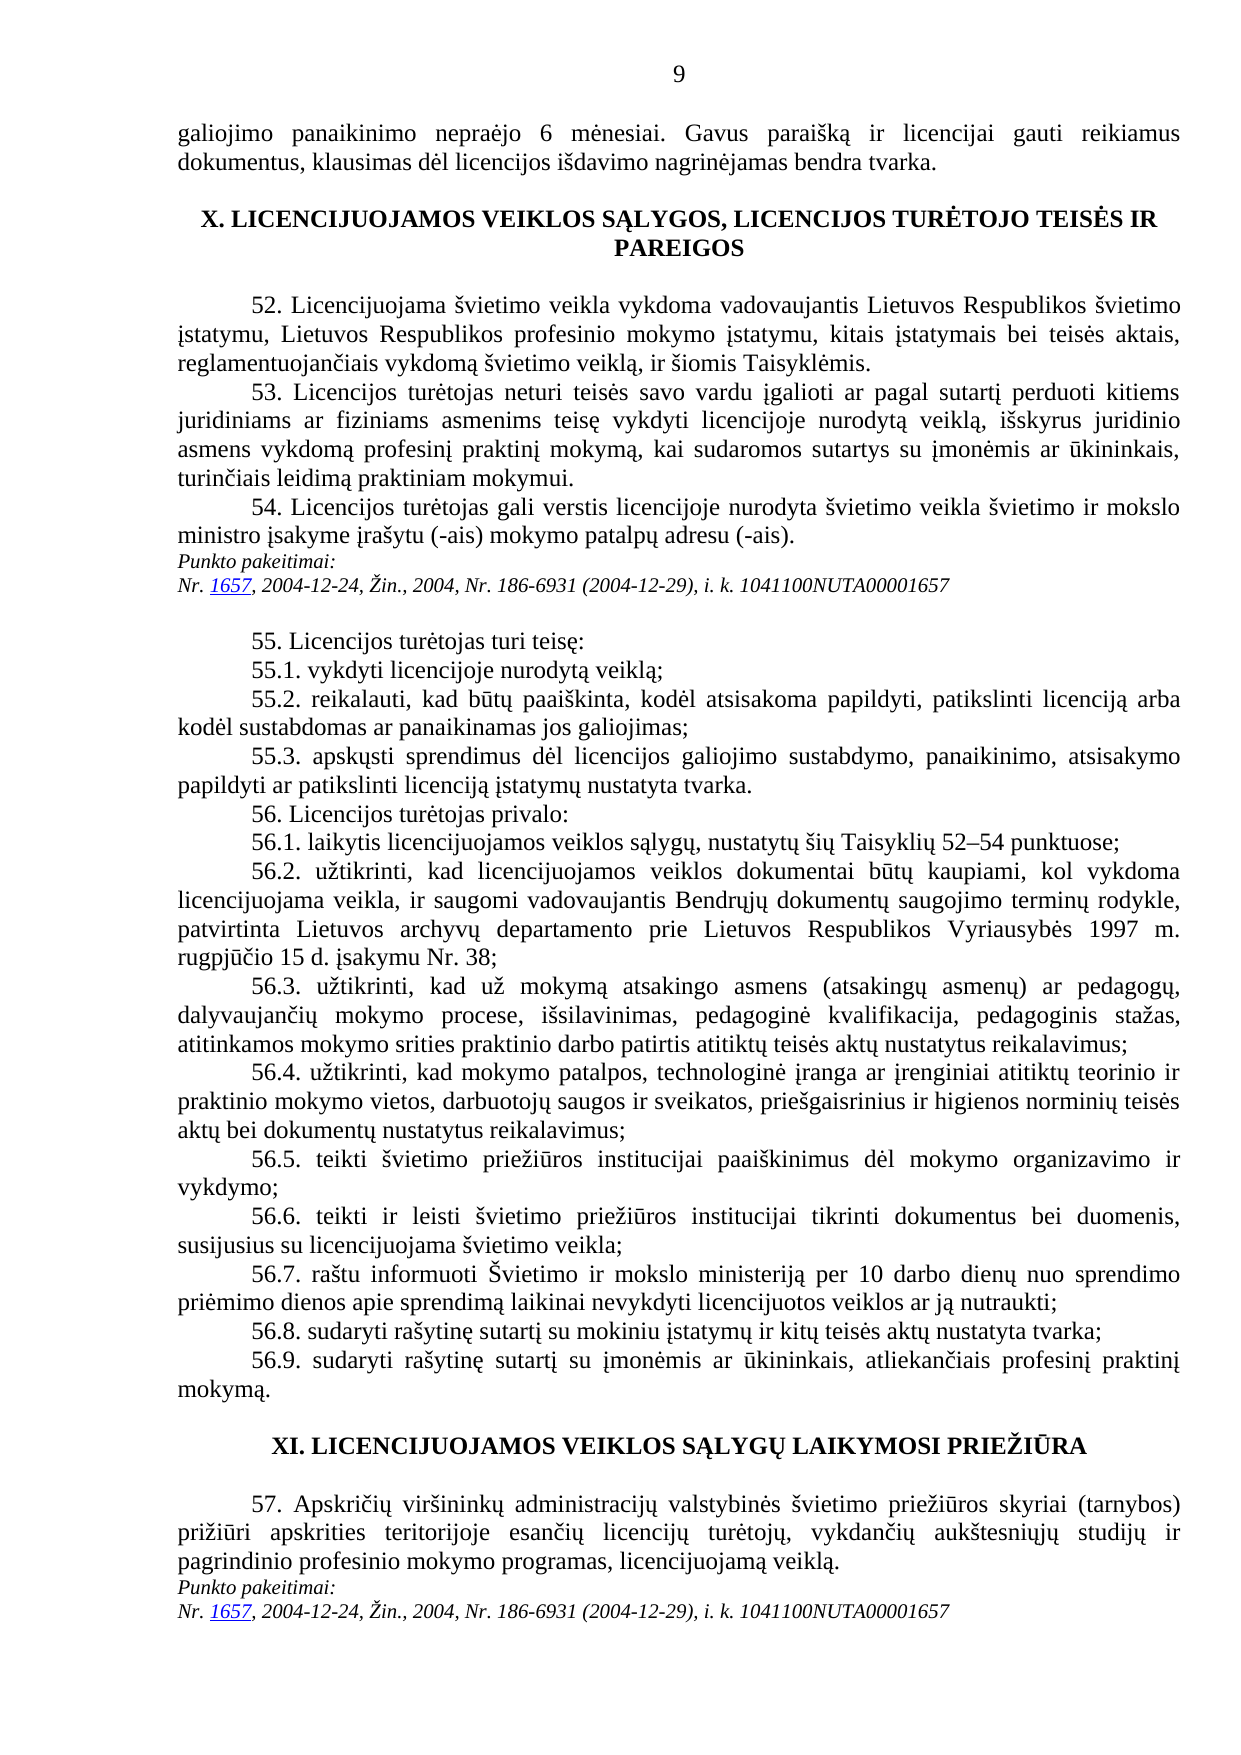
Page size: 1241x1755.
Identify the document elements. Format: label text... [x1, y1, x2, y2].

text Nr. 1657, 2004-12-24, Žin., 2004, Nr. 186-6931 (2004-12-29), i. k. 1041100NUTA00001657 [177, 1599, 1181, 1623]
text 56.2. užtikrinti, kad licencijuojamos veiklos dokumentai būtų kaupiami, kol vykdoma licencijuojama veikla, ir saugomi vadovaujantis Bendrųjų dokumentų saugojimo terminų rodykle, patvirtinta Lietuvos archyvų departamento prie Lietuvos Respublikos Vyriausybės 1997 m. rugpjūčio 15 d. įsakymu Nr. 38; [177, 856, 1181, 971]
text 53. Licencijos turėtojas neturi teisės savo vardu įgalioti ar pagal sutartį perduoti kitiems juridiniams ar fiziniams asmenims teisę vykdyti licencijoje nurodytą veiklą, išskyrus juridinio asmens vykdomą profesinį praktinį mokymą, kai sudaromos sutartys su įmonėmis ar ūkininkais, turinčiais leidimą praktiniam mokymui. [177, 377, 1181, 492]
text 55.3. apskųsti sprendimus dėl licencijos galiojimo sustabdymo, panaikinimo, atsisakymo papildyti ar patikslinti licenciją įstatymų nustatyta tvarka. [177, 741, 1181, 799]
text X. LICENCIJUOJAMOS VEIKLOS SĄLYGOS, LICENCIJOS TURĖTOJO TEISĖS IR PAREIGOS [177, 204, 1181, 262]
text 56.9. sudaryti rašytinę sutartį su įmonėmis ar ūkininkais, atliekančiais profesinį praktinį mokymą. [177, 1345, 1181, 1402]
text Punkto pakeitimai: [177, 549, 1181, 573]
text 54. Licencijos turėtojas gali verstis licencijoje nurodyta švietimo veikla švietimo ir mokslo ministro įsakyme įrašytu (-ais) mokymo patalpų adresu (-ais). [177, 492, 1181, 549]
text 56.1. laikytis licencijuojamos veiklos sąlygų, nustatytų šių Taisyklių 52–54 punktuose; [177, 827, 1181, 856]
text 56.3. užtikrinti, kad už mokymą atsakingo asmens (atsakingų asmenų) ar pedagogų, dalyvaujančių mokymo procese, išsilavinimas, pedagoginė kvalifikacija, pedagoginis stažas, atitinkamos mokymo srities praktinio darbo patirtis atitiktų teisės aktų nustatytus reikalavimus; [177, 971, 1181, 1057]
text 52. Licencijuojama švietimo veikla vykdoma vadovaujantis Lietuvos Respublikos švietimo įstatymu, Lietuvos Respublikos profesinio mokymo įstatymu, kitais įstatymais bei teisės aktais, reglamentuojančiais vykdomą švietimo veiklą, ir šiomis Taisyklėmis. [177, 291, 1181, 377]
text 56.5. teikti švietimo priežiūros institucijai paaiškinimus dėl mokymo organizavimo ir vykdymo; [177, 1144, 1181, 1201]
text 56.4. užtikrinti, kad mokymo patalpos, technologinė įranga ar įrenginiai atitiktų teorinio ir praktinio mokymo vietos, darbuotojų saugos ir sveikatos, priešgaisrinius ir higienos norminių teisės aktų bei dokumentų nustatytus reikalavimus; [177, 1057, 1181, 1144]
text 57. Apskričių viršininkų administracijų valstybinės švietimo priežiūros skyriai (tarnybos) prižiūri apskrities teritorijoje esančių licencijų turėtojų, vykdančių aukštesniųjų studijų ir pagrindinio profesinio mokymo programas, licencijuojamą veiklą. [177, 1489, 1181, 1575]
text 55.1. vykdyti licencijoje nurodytą veiklą; [177, 655, 1181, 684]
text Punkto pakeitimai: [177, 1575, 1181, 1599]
text Nr. 1657, 2004-12-24, Žin., 2004, Nr. 186-6931 (2004-12-29), i. k. 1041100NUTA00001657 [177, 573, 1181, 597]
text 56.8. sudaryti rašytinę sutartį su mokiniu įstatymų ir kitų teisės aktų nustatyta tvarka; [177, 1316, 1181, 1345]
text 55. Licencijos turėtojas turi teisę: [177, 626, 1181, 655]
text 56.6. teikti ir leisti švietimo priežiūros institucijai tikrinti dokumentus bei duomenis, susijusius su licencijuojama švietimo veikla; [177, 1201, 1181, 1259]
text 56.7. raštu informuoti Švietimo ir mokslo ministeriją per 10 darbo dienų nuo sprendimo priėmimo dienos apie sprendimą laikinai nevykdyti licencijuotos veiklos ar ją nutraukti; [177, 1259, 1181, 1316]
text XI. LICENCIJUOJAMOS VEIKLOS SĄLYGŲ LAIKYMOSI PRIEŽIŪRA [177, 1431, 1181, 1460]
text galiojimo panaikinimo nepraėjo 6 mėnesiai. Gavus paraišką ir licencijai gauti reikiamus dokumentus, klausimas dėl licencijos išdavimo nagrinėjamas bendra tvarka. [177, 118, 1181, 176]
text 55.2. reikalauti, kad būtų paaiškinta, kodėl atsisakoma papildyti, patikslinti licenciją arba kodėl sustabdomas ar panaikinamas jos galiojimas; [177, 684, 1181, 741]
text 56. Licencijos turėtojas privalo: [177, 799, 1181, 827]
